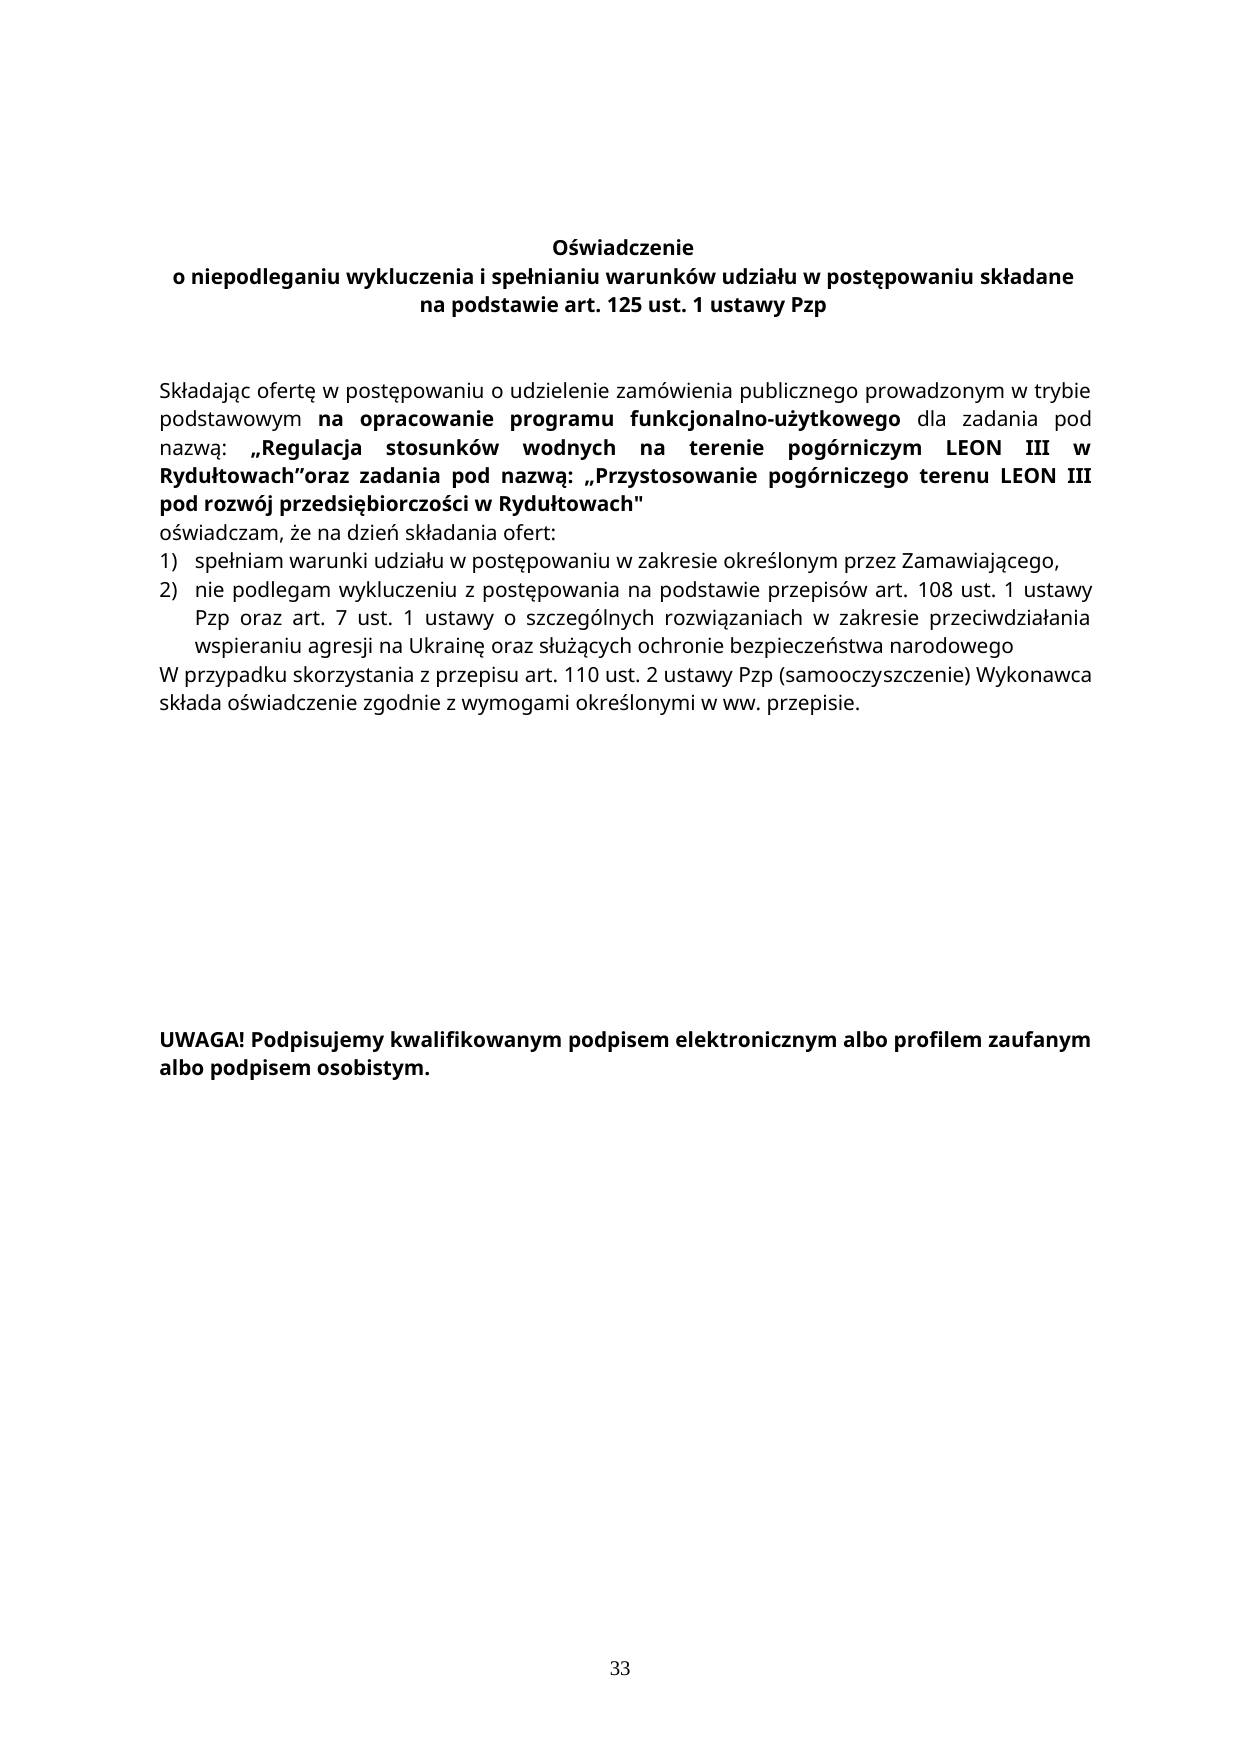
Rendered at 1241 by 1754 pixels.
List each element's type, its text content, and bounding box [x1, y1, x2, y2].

text Oświadczenie [159, 233, 1087, 262]
text oświadczam, że na dzień składania ofert: [159, 518, 1092, 546]
text o niepodleganiu wykluczenia i spełnianiu warunków udziału w postępowaniu składane na podstawie art. 125 ust. 1 ustawy Pzp [159, 262, 1087, 319]
text Składając ofertę w postępowaniu o udzielenie zamówienia publicznego prowadzonym w trybie podstawowym na opracowanie programu funkcjonalno-użytkowego dla zadania pod nazwą: „Regulacja stosunków wodnych na terenie pogórniczym LEON III w Rydułtowach”oraz zadania pod nazwą: „Przystosowanie pogórniczego terenu LEON III pod rozwój przedsiębiorczości w Rydułtowach" [159, 376, 1092, 518]
text UWAGA! Podpisujemy kwalifikowanym podpisem elektronicznym albo profilem zaufanym albo podpisem osobistym. [159, 1025, 1092, 1082]
list W przypadku skorzystania z przepisu art. 110 ust. 2 ustawy Pzp (samooczyszczenie) Wykonawca składa oświadczenie zgodnie z wymogami określonymi w ww. przepisie. [159, 660, 1092, 717]
list nie podlegam wykluczeniu z postępowania na podstawie przepisów art. 108 ust. 1 ustawy Pzp oraz art. 7 ust. 1 ustawy o szczególnych rozwiązaniach w zakresie przeciwdziałania wspieraniu agresji na Ukrainę oraz służących ochronie bezpieczeństwa narodowego [159, 575, 1092, 660]
list spełniam warunki udziału w postępowaniu w zakresie określonym przez Zamawiającego, [159, 546, 1092, 575]
